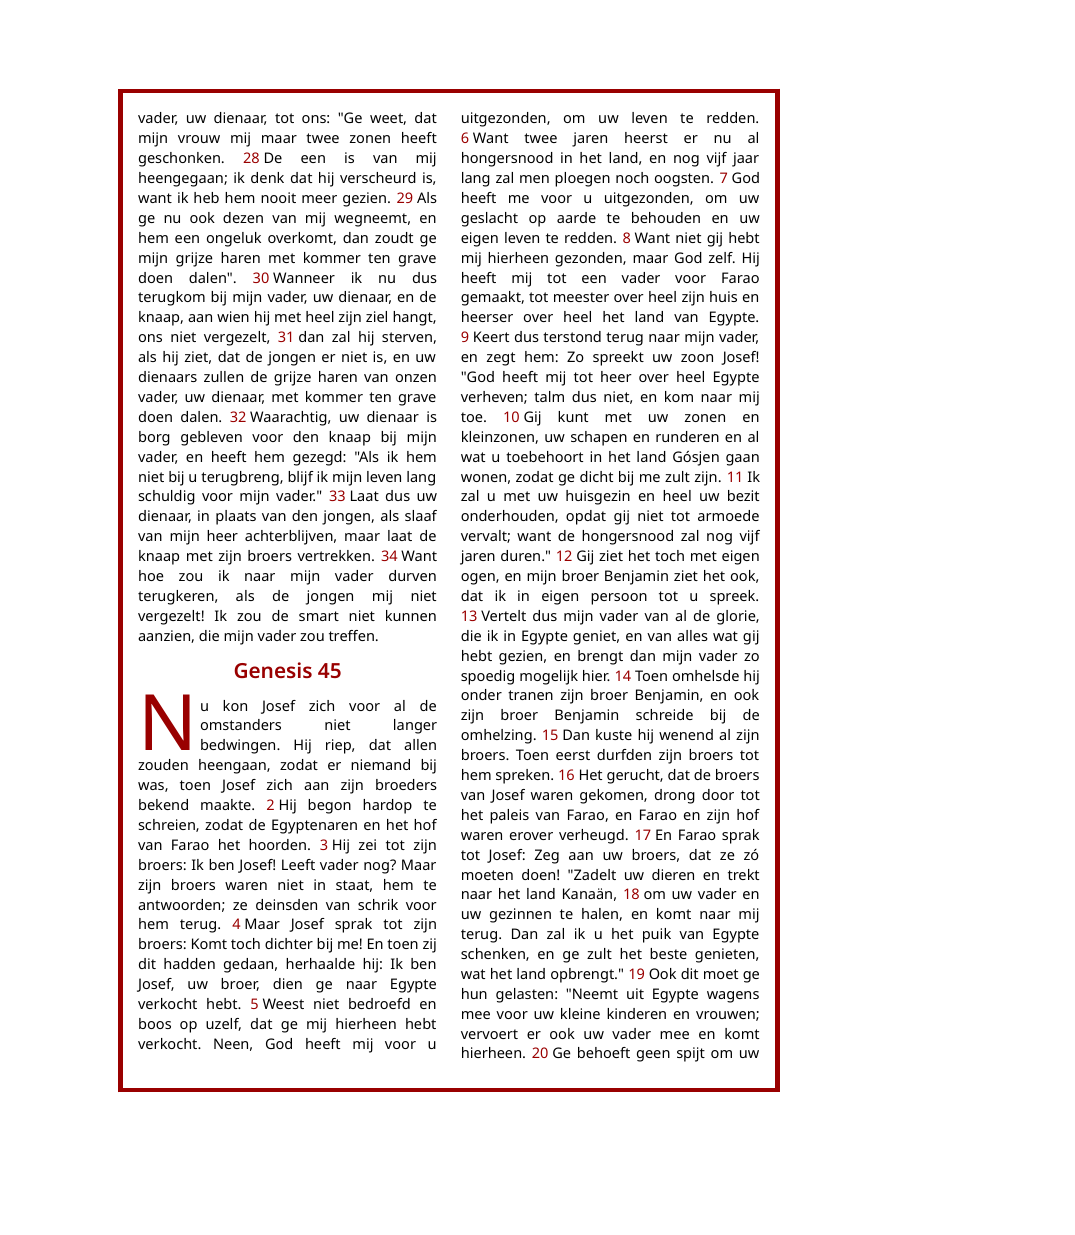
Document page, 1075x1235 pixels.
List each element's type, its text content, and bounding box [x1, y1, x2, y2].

text Nu kon Josef zich voor al de omstanders niet langer bedwingen. Hij riep, dat allen zouden heengaan, zodat er niemand bij was, toen Josef zich aan zijn broeders bekend maakte. 2 Hij begon hardop te schreien, zodat de Egyptenaren en het hof van Farao het hoorden. 3 Hij zei tot zijn broers: Ik ben Josef! Leeft vader nog? Maar zijn broers waren niet in staat, hem te antwoorden; ze deinsden van schrik voor hem terug. 4 Maar Josef sprak tot zijn broers: Komt toch dichter bij me! En toen zij dit hadden gedaan, herhaalde hij: Ik ben Josef, uw broer, dien ge naar Egypte verkocht hebt. 5 Weest niet bedroefd en boos op uzelf, dat ge mij hierheen hebt verkocht. Neen, God heeft mij voor u [138, 695, 437, 1053]
text vader, uw dienaar, tot ons: "Ge weet, dat mijn vrouw mij maar twee zonen heeft geschonken. 28 De een is van mij heengegaan; ik denk dat hij verscheurd is, want ik heb hem nooit meer gezien. 29 Als ge nu ook dezen van mij wegneemt, en hem een ongeluk overkomt, dan zoudt ge mijn grijze haren met kommer ten grave doen dalen". 30 Wanneer ik nu dus terugkom bij mijn vader, uw dienaar, en de knaap, aan wien hij met heel zijn ziel hangt, ons niet vergezelt, 31 dan zal hij sterven, als hij ziet, dat de jongen er niet is, en uw dienaars zullen de grijze haren van onzen vader, uw dienaar, met kommer ten grave doen dalen. 32 Waarachtig, uw dienaar is borg gebleven voor den knaap bij mijn vader, en heeft hem gezegd: "Als ik hem niet bij u terugbreng, blijf ik mijn leven lang schuldig voor mijn vader." 33 Laat dus uw dienaar, in plaats van den jongen, als slaaf van mijn heer achterblijven, maar laat de knaap met zijn broers vertrekken. 34 Want hoe zou ik naar mijn vader durven terugkeren, als de jongen mij niet vergezelt! Ik zou de smart niet kunnen aanzien, die mijn vader zou treffen. [138, 108, 437, 645]
text uitgezonden, om uw leven te redden. 6 Want twee jaren heerst er nu al hongersnood in het land, en nog vijf jaar lang zal men ploegen noch oogsten. 7 God heeft me voor u uitgezonden, om uw geslacht op aarde te behouden en uw eigen leven te redden. 8 Want niet gij hebt mij hierheen gezonden, maar God zelf. Hij heeft mij tot een vader voor Farao gemaakt, tot meester over heel zijn huis en heerser over heel het land van Egypte. 9 Keert dus terstond terug naar mijn vader, en zegt hem: Zo spreekt uw zoon Josef! "God heeft mij tot heer over heel Egypte verheven; talm dus niet, en kom naar mij toe. 10 Gij kunt met uw zonen en kleinzonen, uw schapen en runderen en al wat u toebehoort in het land Gósjen gaan wonen, zodat ge dicht bij me zult zijn. 11 Ik zal u met uw huisgezin en heel uw bezit onderhouden, opdat gij niet tot armoede vervalt; want de hongersnood zal nog vijf jaren duren." 12 Gij ziet het toch met eigen ogen, en mijn broer Benjamin ziet het ook, dat ik in eigen persoon tot u spreek. 13 Vertelt dus mijn vader van al de glorie, die ik in Egypte geniet, en van alles wat gij hebt gezien, en brengt dan mijn vader zo spoedig mogelijk hier. 14 Toen omhelsde hij onder tranen zijn broer Benjamin, en ook zijn broer Benjamin schreide bij de omhelzing. 15 Dan kuste hij wenend al zijn broers. Toen eerst durfden zijn broers tot hem spreken. 16 Het gerucht, dat de broers van Josef waren gekomen, drong door tot het paleis van Farao, en Farao en zijn hof waren erover verheugd. 17 En Farao sprak tot Josef: Zeg aan uw broers, dat ze zó moeten doen! "Zadelt uw dieren en trekt naar het land Kanaän, 18 om uw vader en uw gezinnen te halen, en komt naar mij terug. Dan zal ik u het puik van Egypte schenken, en ge zult het beste genieten, wat het land opbrengt." 19 Ook dit moet ge hun gelasten: "Neemt uit Egypte wagens mee voor uw kleine kinderen en vrouwen; vervoert er ook uw vader mee en komt hierheen. 20 Ge behoeft geen spijt om uw [461, 108, 760, 1063]
subtitle Genesis 45 [138, 656, 437, 684]
